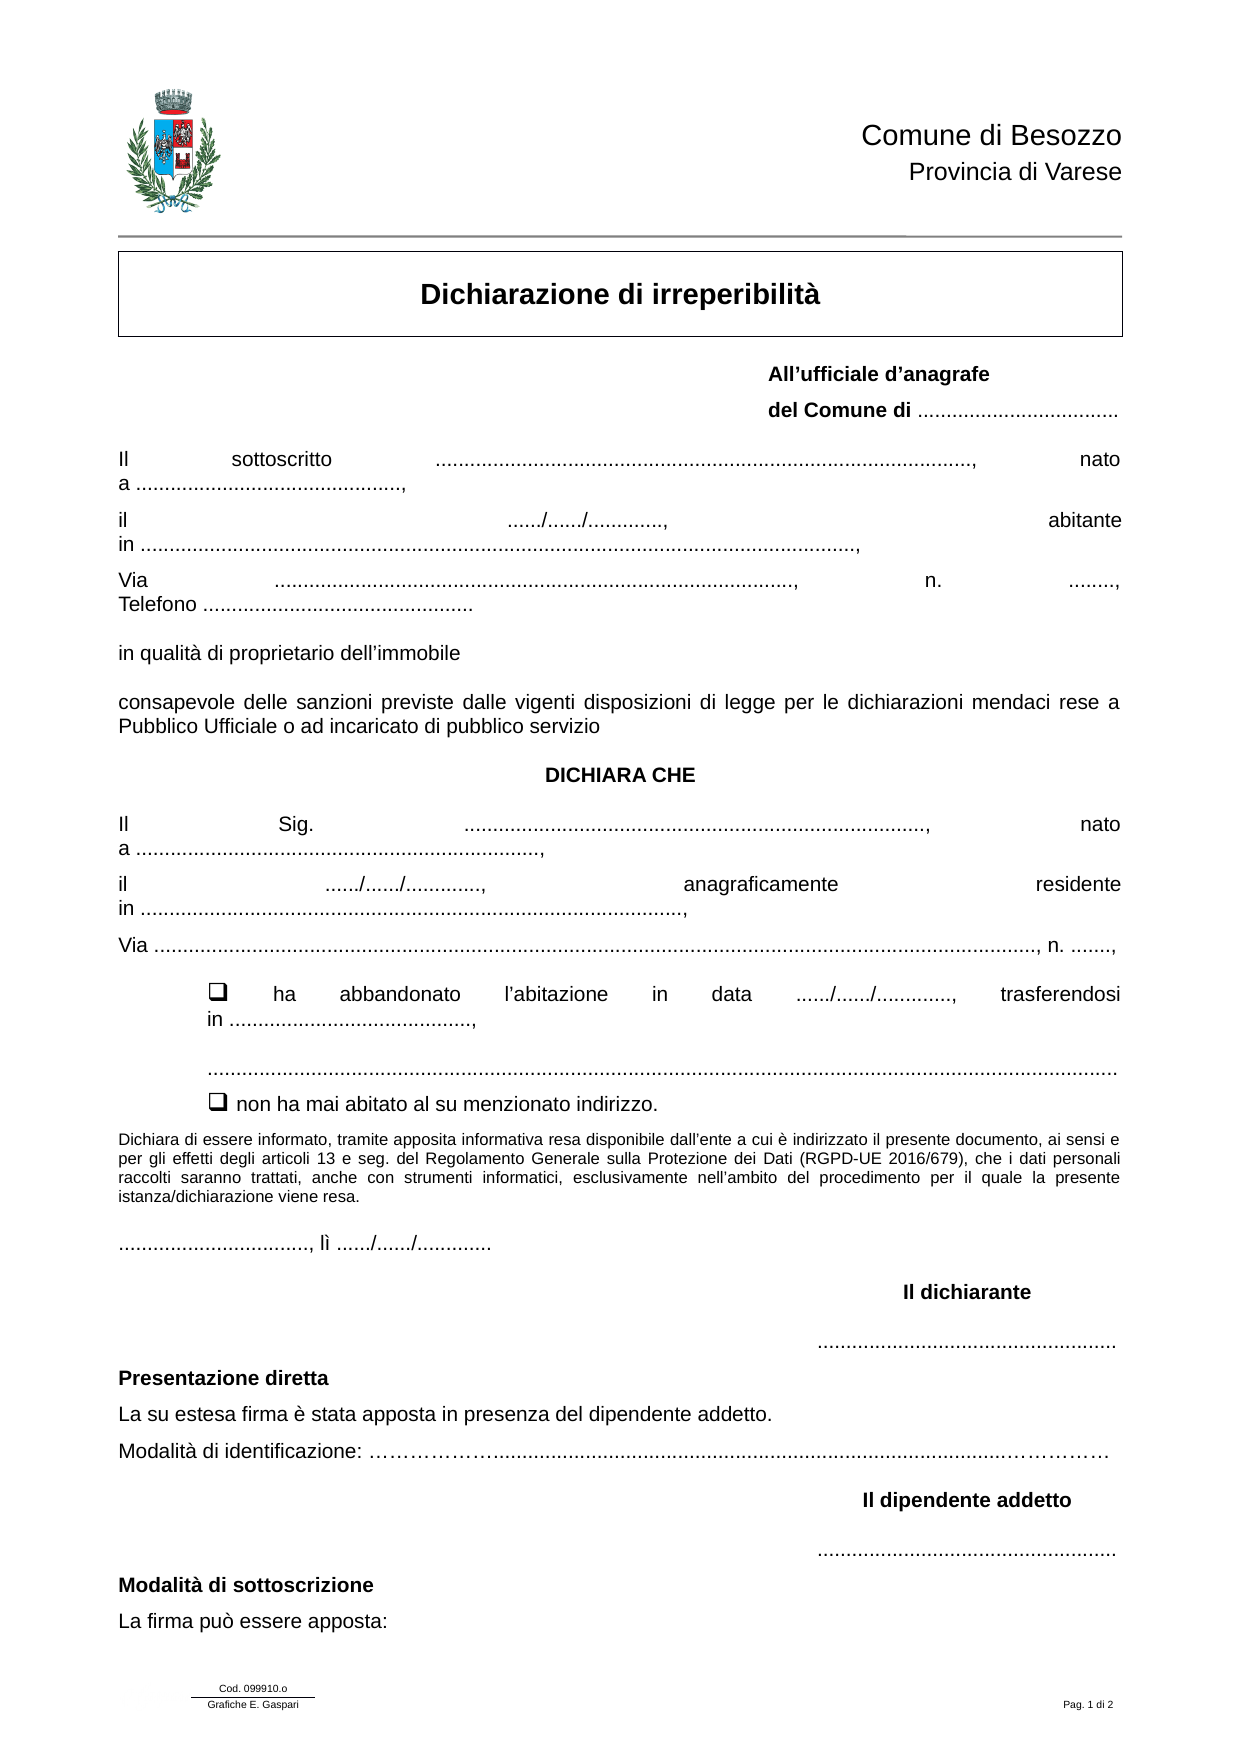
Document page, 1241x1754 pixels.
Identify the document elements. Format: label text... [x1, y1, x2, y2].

text La su estesa firma è stata apposta in presenza del dipendente addetto. [118, 1402, 1122, 1426]
text Il dichiarante [812, 1280, 1122, 1304]
text La firma può essere apposta: [118, 1609, 1122, 1633]
text Modalità di sottoscrizione [118, 1573, 1122, 1597]
subtitle Il sottoscritto ............................................................................................., nato a .............................................., [118, 447, 1122, 495]
subtitle consapevole delle sanzioni previste dalle vigenti disposizioni di legge per le dichiarazioni mendaci rese a Pubblico Ufficiale o ad incaricato di pubblico servizio [118, 690, 1122, 738]
text Dichiara di essere informato, tramite apposita informativa resa disponibile dall’ente a cui è indirizzato il presente documento, ai sensi e per gli effetti degli articoli 13 e seg. del Regolamento Generale sulla Protezione dei Dati (RGPD-UE 2016/679), che i dati personali raccolti saranno trattati, anche con strumenti informatici, esclusivamente nell’ambito del procedimento per il quale la presente istanza/dichiarazione viene resa. [118, 1129, 1122, 1206]
text Via ........................................................................................................................................................., n. ......., [118, 933, 1122, 957]
text Il dipendente addetto [812, 1487, 1122, 1511]
subtitle in qualità di proprietario dell’immobile [118, 641, 1122, 665]
text Il Sig. ................................................................................, nato a ......................................................................, [118, 812, 1122, 860]
text Comune di Besozzo [224, 118, 1122, 152]
text  non ha mai abitato al su menzionato indirizzo. [207, 1092, 1122, 1117]
subtitle il ....../....../............., abitante in ............................................................................................................................, [118, 508, 1122, 556]
text .................................................... [812, 1536, 1122, 1560]
table_header Dichiarazione di irreperibilità [119, 252, 1122, 336]
subtitle All’ufficiale d’anagrafe [768, 362, 1122, 386]
text Provincia di Varese [224, 157, 1122, 185]
text .............................................................................................................................................................. [207, 1056, 1122, 1079]
subtitle Presentazione diretta [118, 1366, 1122, 1389]
text ................................., lì ....../....../............. [118, 1231, 1122, 1255]
subtitle DICHIARA CHE [118, 763, 1122, 787]
subtitle Via .........................................................................................., n. ........, Telefono ............................................... [118, 568, 1122, 616]
text .................................................... [812, 1329, 1122, 1353]
text il ....../....../............., anagraficamente residente in .............................................................................................., [118, 872, 1122, 920]
text Modalità di identificazione: ……………….........................................................................................…………… [118, 1438, 1122, 1462]
subtitle del Comune di ................................... [768, 398, 1122, 422]
text  ha abbandonato l’abitazione in data ....../....../............., trasferendosi in .........................................., [207, 982, 1122, 1031]
picture [122, 87, 224, 219]
